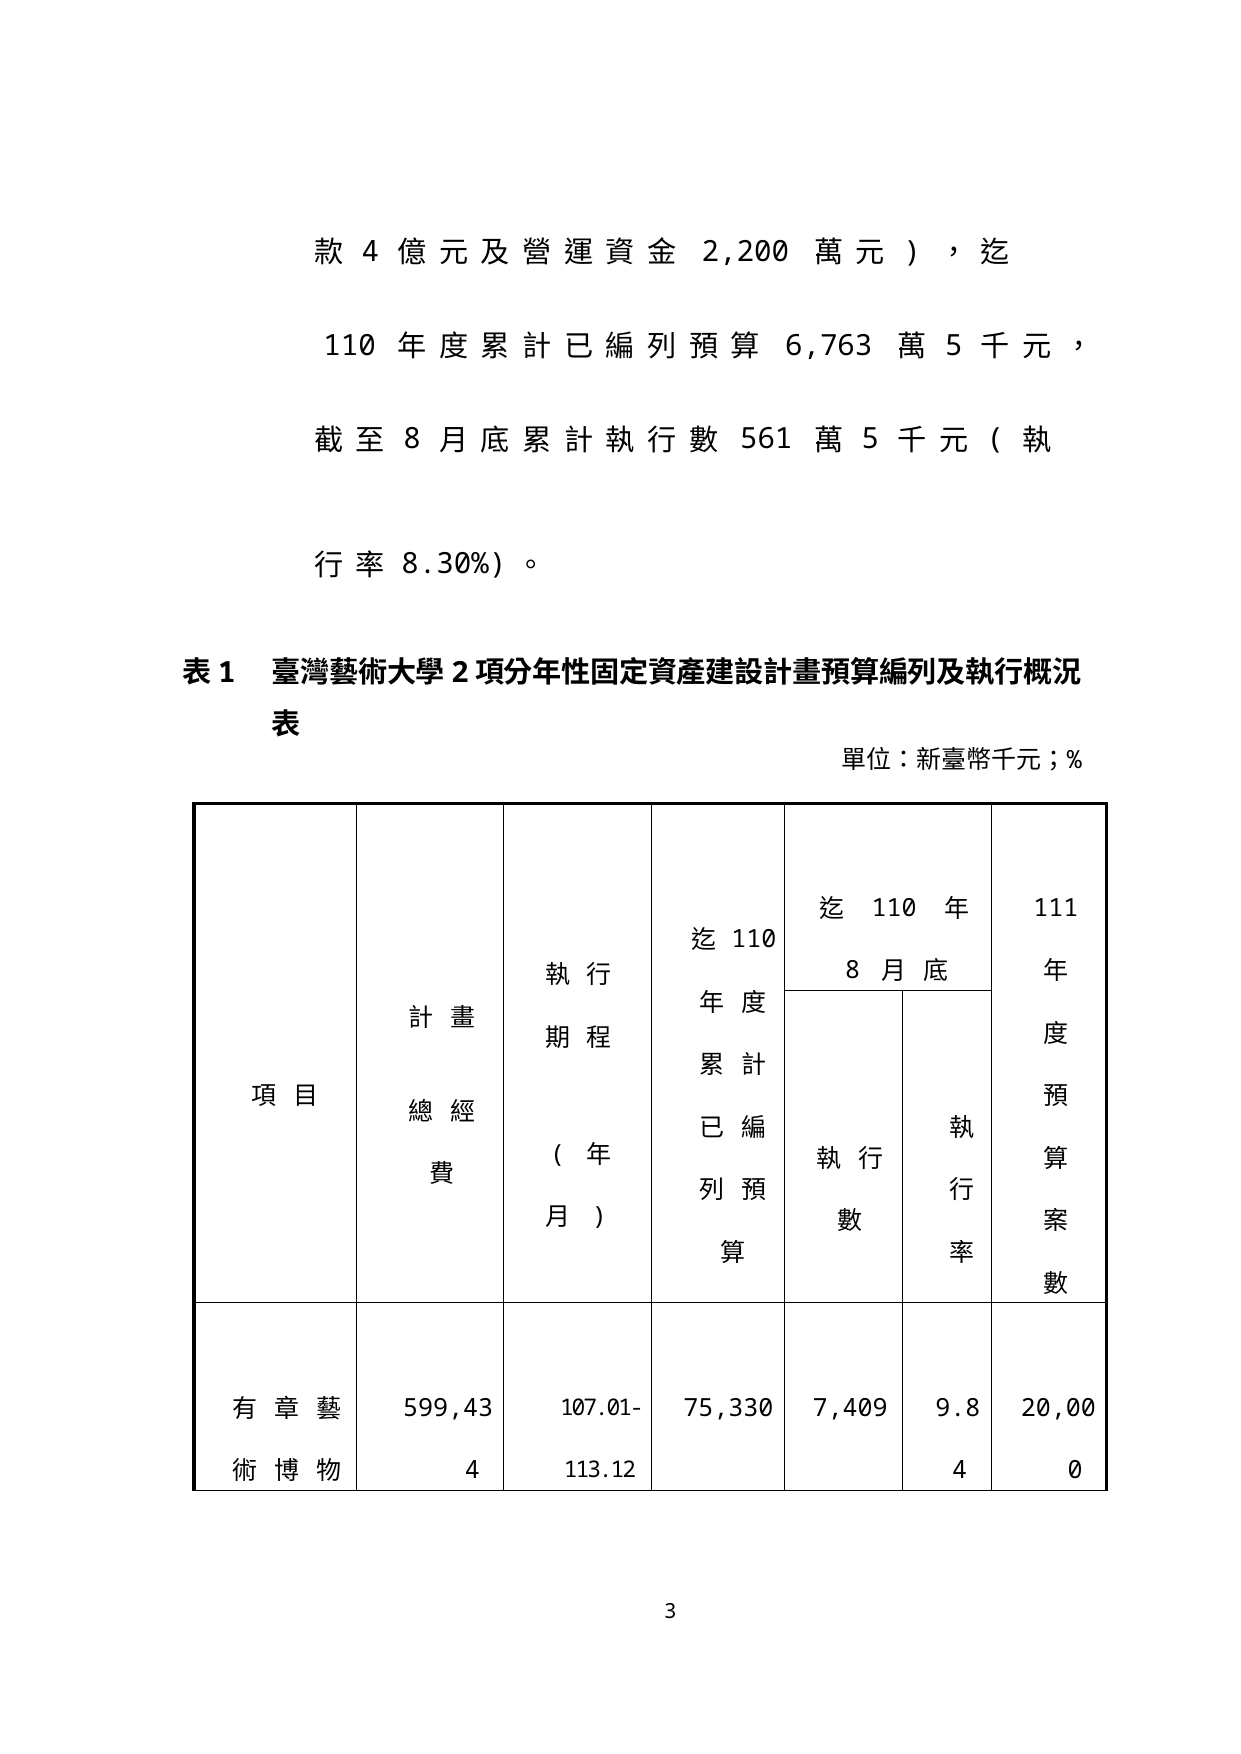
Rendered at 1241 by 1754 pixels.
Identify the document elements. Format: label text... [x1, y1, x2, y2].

table_cell 75,330 [652, 1303, 784, 1490]
table_cell 599,434 [357, 1303, 503, 1490]
table_header 迄110年8月底 [785, 805, 991, 990]
table_header 迄110年度累計已編列預算 [652, 805, 784, 1302]
table_cell 7,409 [785, 1303, 902, 1490]
table_cell 執行數 [785, 991, 902, 1302]
table_cell 9.84 [903, 1303, 991, 1490]
table_cell 有章藝術博物 [196, 1303, 356, 1490]
table_cell 20,000 [992, 1303, 1105, 1490]
table_header 計畫 總經費 [357, 805, 503, 1302]
table_header 執行期程 (年月) [504, 805, 651, 1302]
table_cell 107.01-113.12 [504, 1303, 651, 1490]
table_header 項目 [196, 805, 356, 1302]
text 表1 臺灣藝術大學2項分年性固定資產建設計畫預算編列及執行概況表 [183, 641, 1081, 745]
text 單位：新臺幣千元；% [183, 745, 1081, 774]
text 2.校區學生宿舍興建工程(工期108至112年度)：主體工程規模為地下2層，地上10層，總樓地板面積約1萬844平方公尺，總經費4億2,200萬元(銀行借款4億元及營運資金2,200萬元)，迄110年度累計已編列預算6,763萬5千元，截至8月底累計執行數561萬5千元(執行率8.30%)。 [271, 177, 1058, 615]
table_cell 執行率 [903, 991, 991, 1302]
table_header 111年度 預算案數 [992, 805, 1105, 1302]
